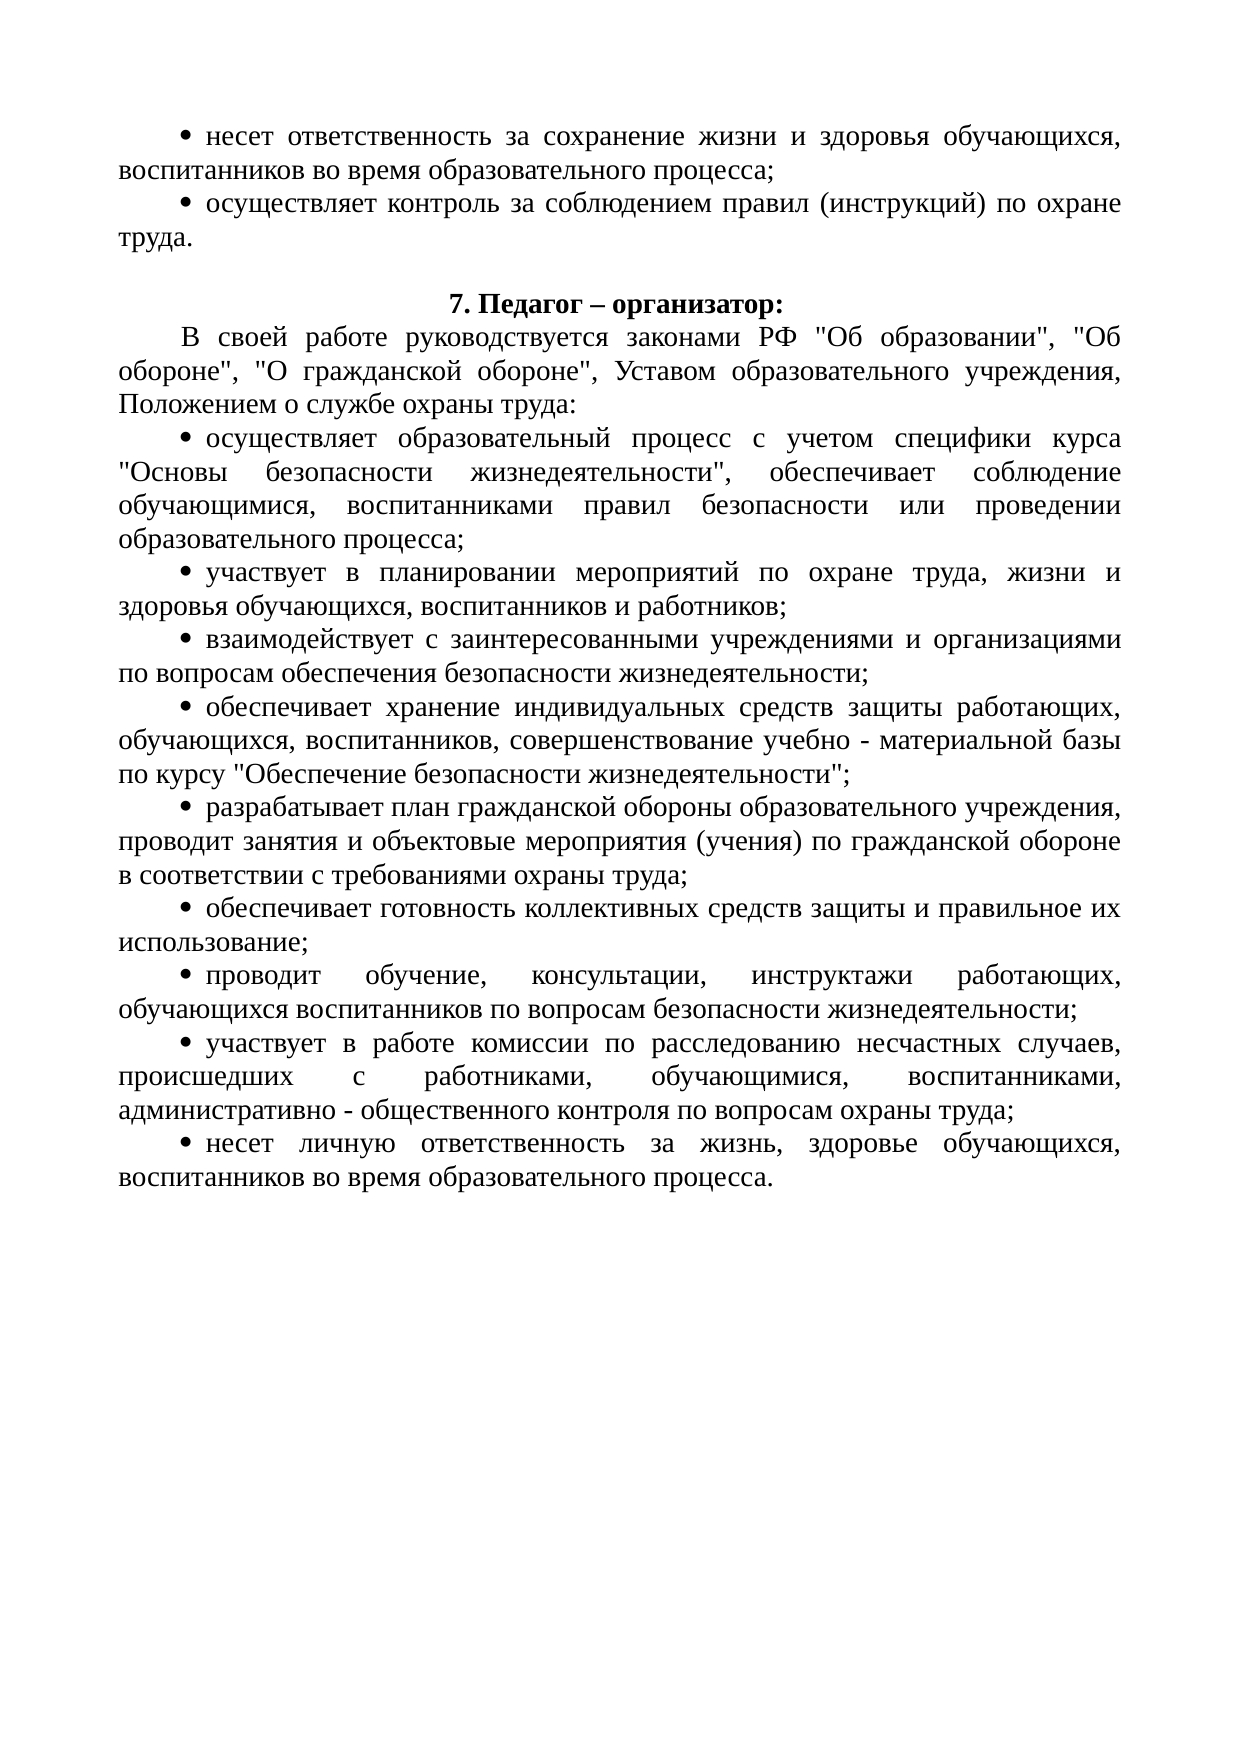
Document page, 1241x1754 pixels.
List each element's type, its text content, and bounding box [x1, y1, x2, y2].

list проводит обучение, консультации, инструктажи работающих, обучающихся воспитанников по вопросам безопасности жизнедеятельности; [118, 957, 1122, 1025]
list осуществляет образовательный процесс с учетом специфики курса "Основы безопасности жизнедеятельности", обеспечивает соблюдение обучающимися, воспитанниками правил безопасности или проведении образовательного процесса; [118, 420, 1122, 554]
list обеспечивает готовность коллективных средств защиты и правильное их использование; [118, 890, 1122, 957]
list осуществляет контроль за соблюдением правил (инструкций) по охране труда. [118, 185, 1122, 252]
list обеспечивает хранение индивидуальных средств защиты работающих, обучающихся, воспитанников, совершенствование учебно - материальной базы по курсу "Обеспечение безопасности жизнедеятельности"; [118, 689, 1122, 789]
list несет личную ответственность за жизнь, здоровье обучающихся, воспитанников во время образовательного процесса. [118, 1125, 1122, 1193]
list разрабатывает план гражданской обороны образовательного учреждения, проводит занятия и объектовые мероприятия (учения) по гражданской обороне в соответствии с требованиями охраны труда; [118, 789, 1122, 890]
list взаимодействует с заинтересованными учреждениями и организациями по вопросам обеспечения безопасности жизнедеятельности; [118, 622, 1122, 689]
text В своей работе руководствуется законами РФ "Об образовании", "Об обороне", "О гражданской обороне", Уставом образовательного учреждения, Положением о службе охраны труда: [118, 319, 1122, 420]
list участвует в планировании мероприятий по охране труда, жизни и здоровья обучающихся, воспитанников и работников; [118, 554, 1122, 622]
list участвует в работе комиссии по расследованию несчастных случаев, происшедших с работниками, обучающимися, воспитанниками, административно - общественного контроля по вопросам охраны труда; [118, 1025, 1122, 1125]
text 7. Педагог – организатор: [118, 286, 1122, 319]
list несет ответственность за сохранение жизни и здоровья обучающихся, воспитанников во время образовательного процесса; [118, 118, 1122, 185]
